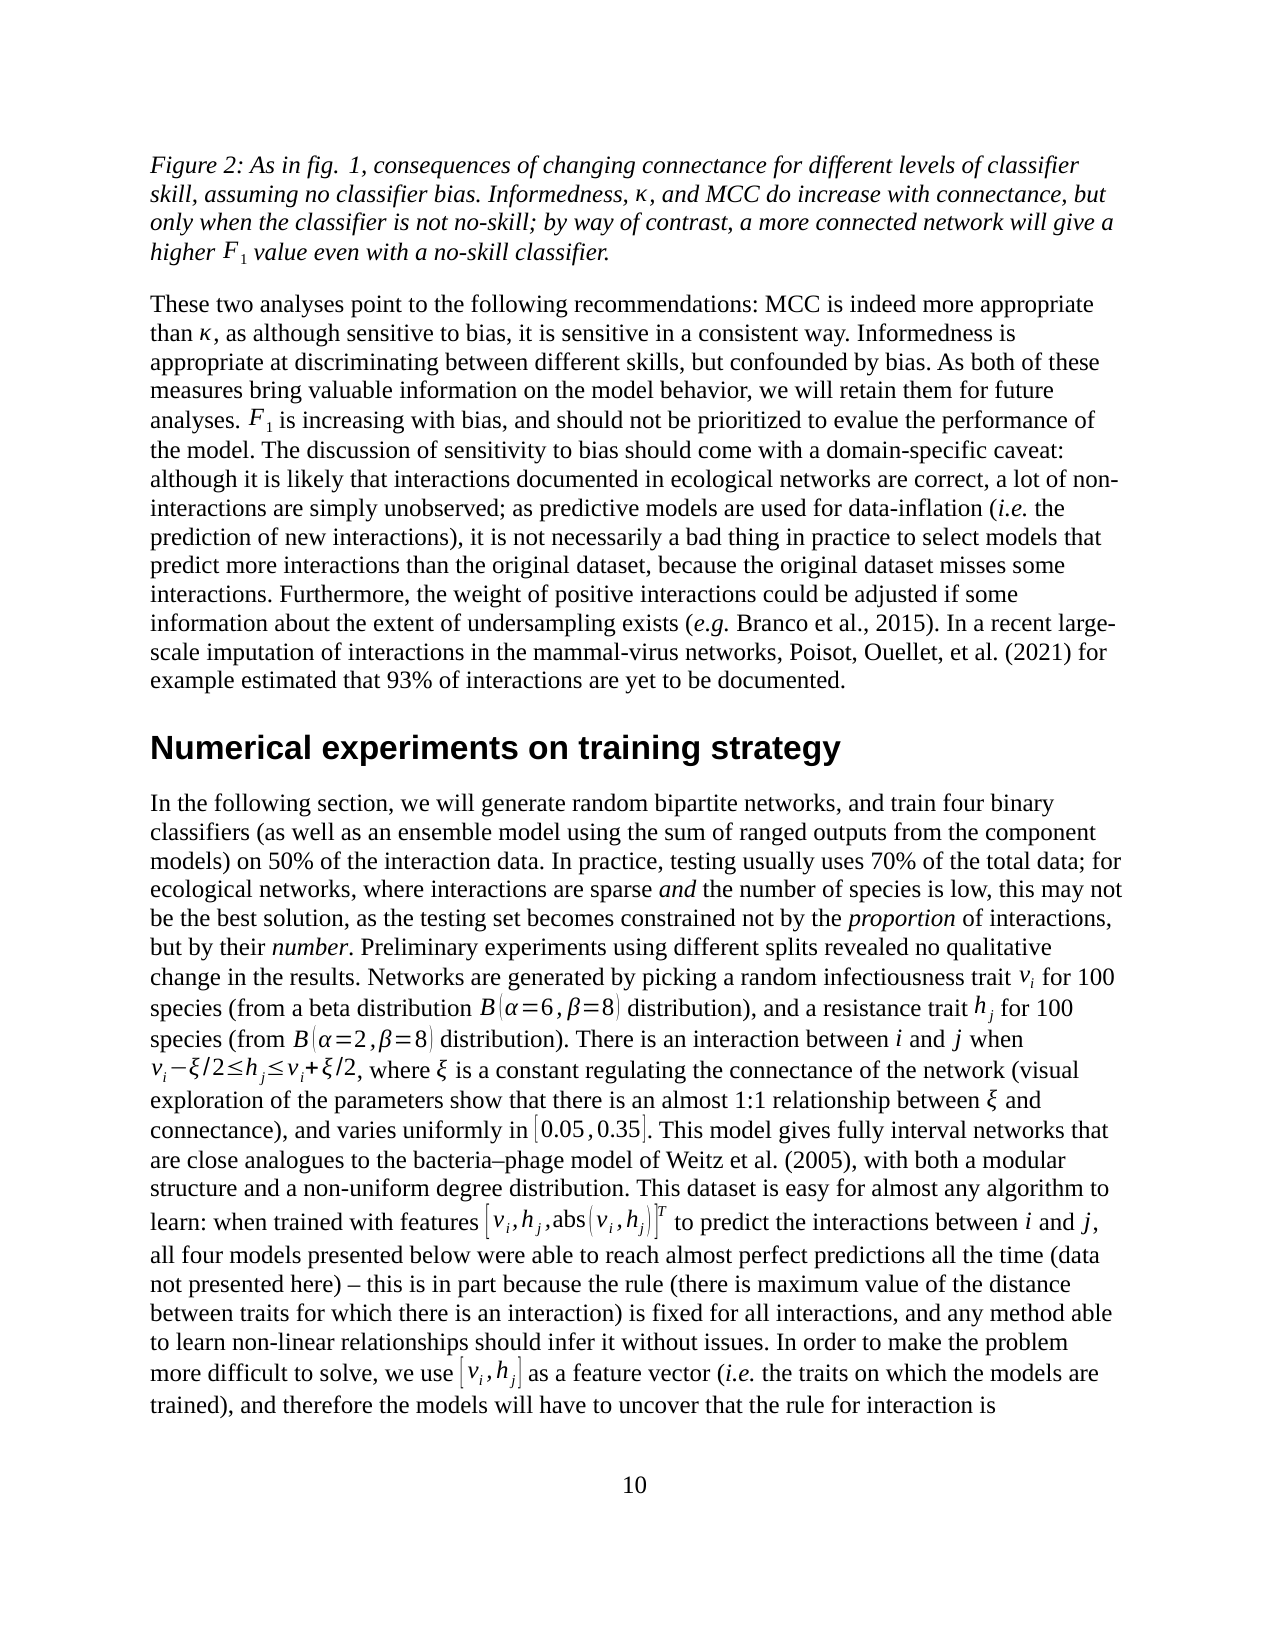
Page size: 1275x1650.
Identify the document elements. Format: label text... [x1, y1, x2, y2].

text Figure 2: As in fig. 1, consequences of changing connectance for different levels of classifier skill, assuming no classifier bias. Informedness, , and MCC do increase with connectance, but only when the classifier is not no-skill; by way of contrast, a more connected network will give a higher value even with a no-skill classifier. [150, 150, 1125, 268]
subtitle Numerical experiments on training strategy [150, 728, 1125, 767]
text These two analyses point to the following recommendations: MCC is indeed more appropriate than , as although sensitive to bias, it is sensitive in a consistent way. Informedness is appropriate at discriminating between different skills, but confounded by bias. As both of these measures bring valuable information on the model behavior, we will retain them for future analyses. is increasing with bias, and should not be prioritized to evalue the performance of the model. The discussion of sensitivity to bias should come with a domain-specific caveat: although it is likely that interactions documented in ecological networks are correct, a lot of non-interactions are simply unobserved; as predictive models are used for data-inflation (i.e. the prediction of new interactions), it is not necessarily a bad thing in practice to select models that predict more interactions than the original dataset, because the original dataset misses some interactions. Furthermore, the weight of positive interactions could be adjusted if some information about the extent of undersampling exists (e.g. Branco et al., 2015). In a recent large-scale imputation of interactions in the mammal-virus networks, Poisot, Ouellet, et al. (2021) for example estimated that 93% of interactions are yet to be documented. [150, 289, 1125, 694]
text In the following section, we will generate random bipartite networks, and train four binary classifiers (as well as an ensemble model using the sum of ranged outputs from the component models) on 50% of the interaction data. In practice, testing usually uses 70% of the total data; for ecological networks, where interactions are sparse and the number of species is low, this may not be the best solution, as the testing set becomes constrained not by the proportion of interactions, but by their number. Preliminary experiments using different splits revealed no qualitative change in the results. Networks are generated by picking a random infectiousness trait for 100 species (from a beta distribution distribution), and a resistance trait for 100 species (from distribution). There is an interaction between and when , where is a constant regulating the connectance of the network (visual exploration of the parameters show that there is an almost 1:1 relationship between and connectance), and varies uniformly in . This model gives fully interval networks that are close analogues to the bacteria–phage model of Weitz et al. (2005), with both a modular structure and a non-uniform degree distribution. This dataset is easy for almost any algorithm to learn: when trained with features to predict the interactions between and , all four models presented below were able to reach almost perfect predictions all the time (data not presented here) – this is in part because the rule (there is maximum value of the distance between traits for which there is an interaction) is fixed for all interactions, and any method able to learn non-linear relationships should infer it without issues. In order to make the problem more difficult to solve, we use as a feature vector (i.e. the traits on which the models are trained), and therefore the models will have to uncover that the rule for interaction is . The models therefore all have the following form, where is an interaction from species to species : [150, 788, 1125, 1419]
